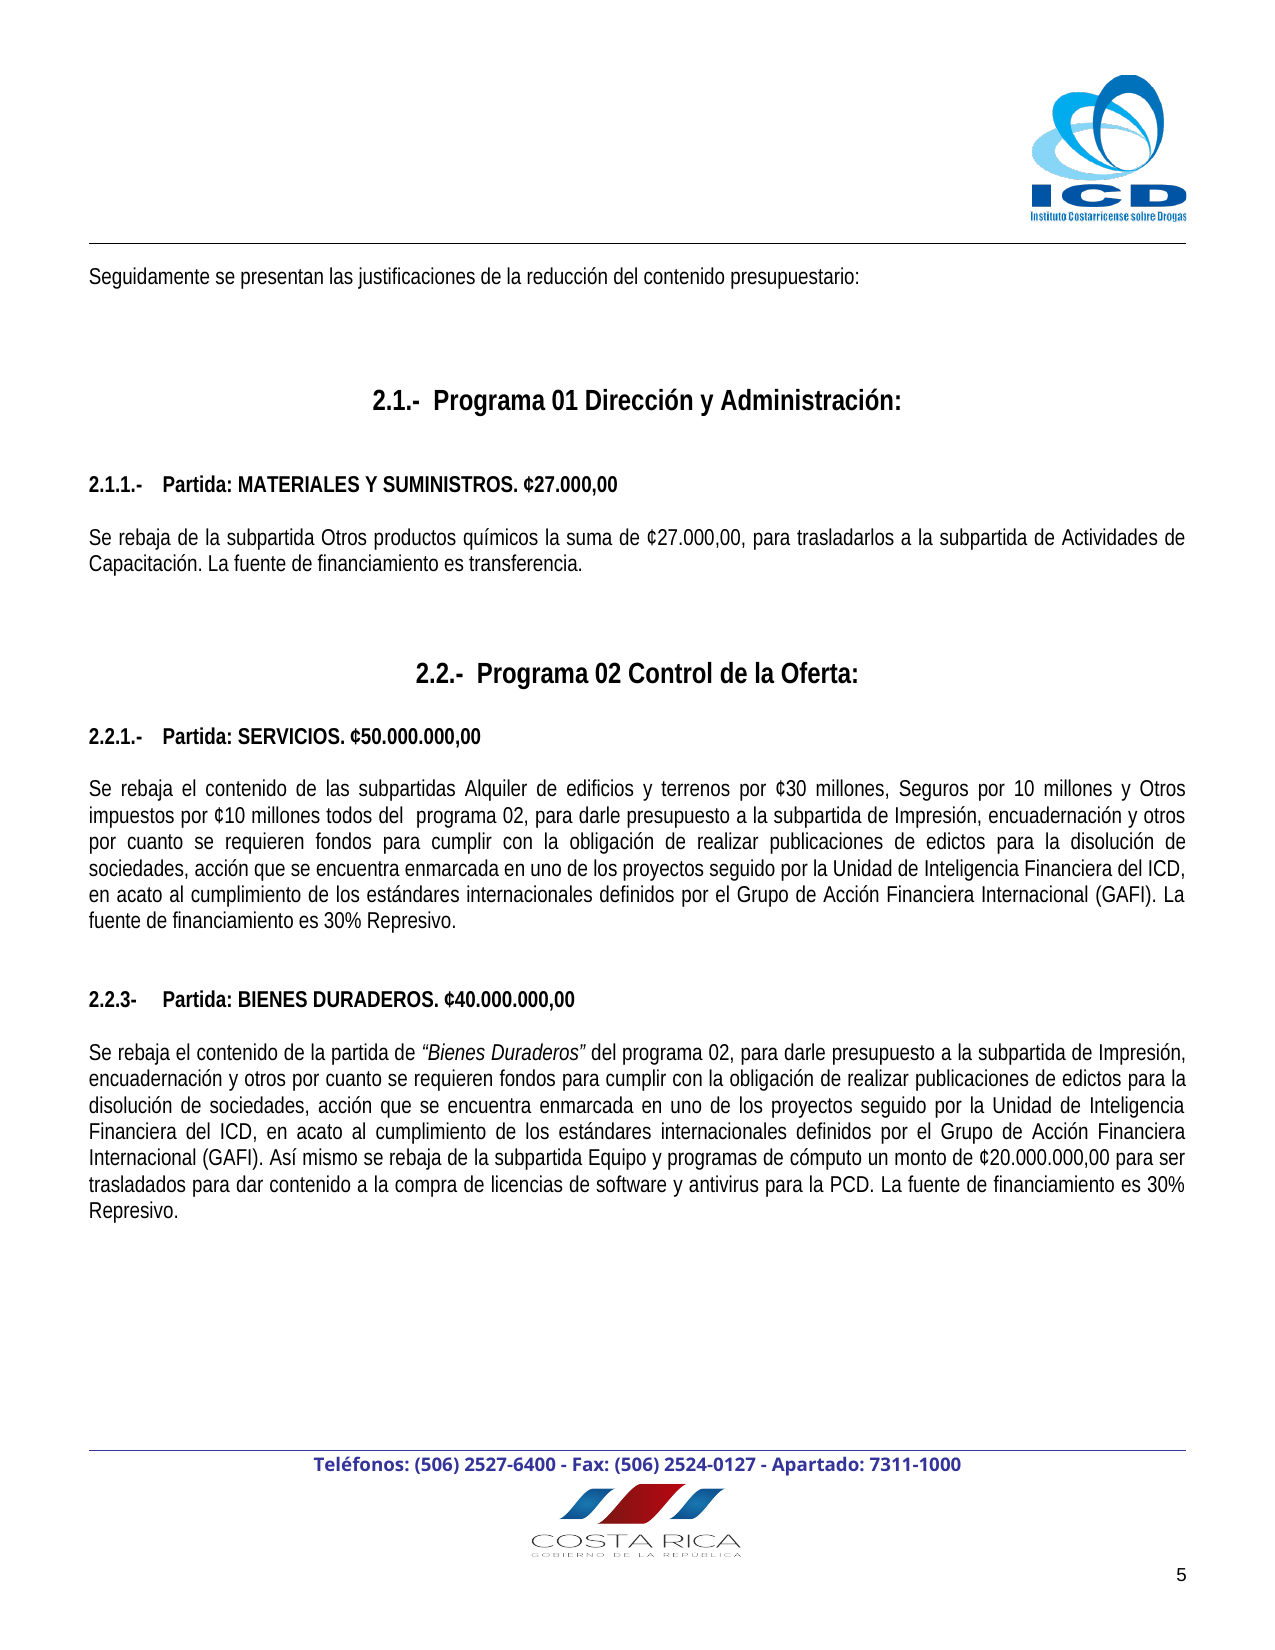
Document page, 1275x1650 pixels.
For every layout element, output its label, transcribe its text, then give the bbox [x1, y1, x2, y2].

text Seguidamente se presentan las justificaciones de la reducción del contenido presupuestario: [89, 263, 1186, 290]
text 2.1.1.- Partida: MATERIALES Y SUMINISTROS. ¢27.000,00 [89, 471, 1186, 498]
text Se rebaja de la subpartida Otros productos químicos la suma de ¢27.000,00, para trasladarlos a la subpartida de Actividades de Capacitación. La fuente de financiamiento es transferencia. [89, 524, 1186, 577]
text Se rebaja el contenido de las subpartidas Alquiler de edificios y terrenos por ¢30 millones, Seguros por 10 millones y Otros impuestos por ¢10 millones todos del programa 02, para darle presupuesto a la subpartida de Impresión, encuadernación y otros por cuanto se requieren fondos para cumplir con la obligación de realizar publicaciones de edictos para la disolución de sociedades, acción que se encuentra enmarcada en uno de los proyectos seguido por la Unidad de Inteligencia Financiera del ICD, en acato al cumplimiento de los estándares internacionales definidos por el Grupo de Acción Financiera Internacional (GAFI). La fuente de financiamiento es 30% Represivo. [89, 775, 1186, 933]
text Se rebaja el contenido de la partida de “Bienes Duraderos” del programa 02, para darle presupuesto a la subpartida de Impresión, encuadernación y otros por cuanto se requieren fondos para cumplir con la obligación de realizar publicaciones de edictos para la disolución de sociedades, acción que se encuentra enmarcada en uno de los proyectos seguido por la Unidad de Inteligencia Financiera del ICD, en acato al cumplimiento de los estándares internacionales definidos por el Grupo de Acción Financiera Internacional (GAFI). Así mismo se rebaja de la subpartida Equipo y programas de cómputo un monto de ¢20.000.000,00 para ser trasladados para dar contenido a la compra de licencias de software y antivirus para la PCD. La fuente de financiamiento es 30% Represivo. [89, 1039, 1186, 1223]
text 2.2.1.- Partida: SERVICIOS. ¢50.000.000,00 [89, 723, 1186, 749]
text 2.2.3- Partida: BIENES DURADEROS. ¢40.000.000,00 [89, 986, 1186, 1013]
text 2.2.- Programa 02 Control de la Oferta: [89, 656, 1186, 689]
text 2.1.- Programa 01 Dirección y Administración: [89, 383, 1186, 416]
